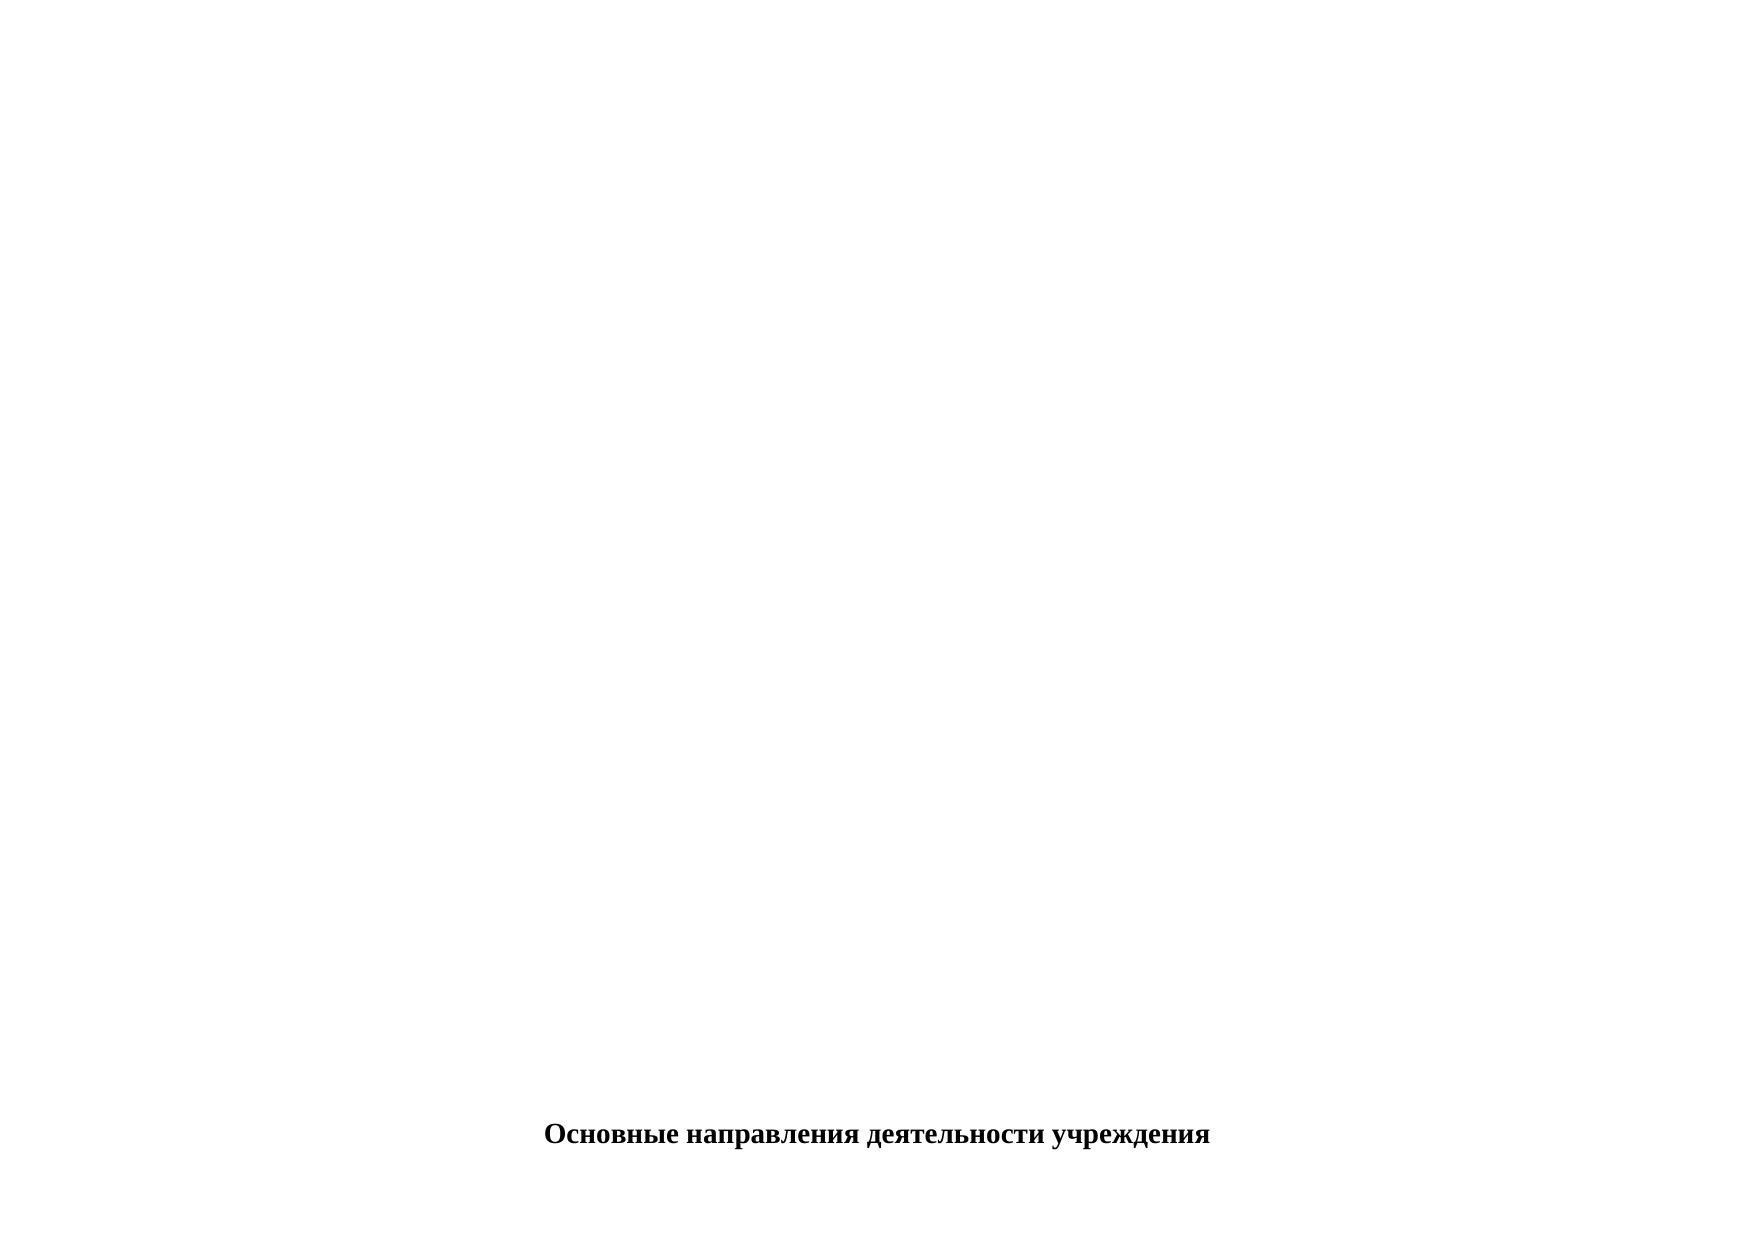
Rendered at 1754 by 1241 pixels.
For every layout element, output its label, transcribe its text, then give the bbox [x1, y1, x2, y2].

text Основные направления деятельности учреждения [118, 1116, 1636, 1150]
